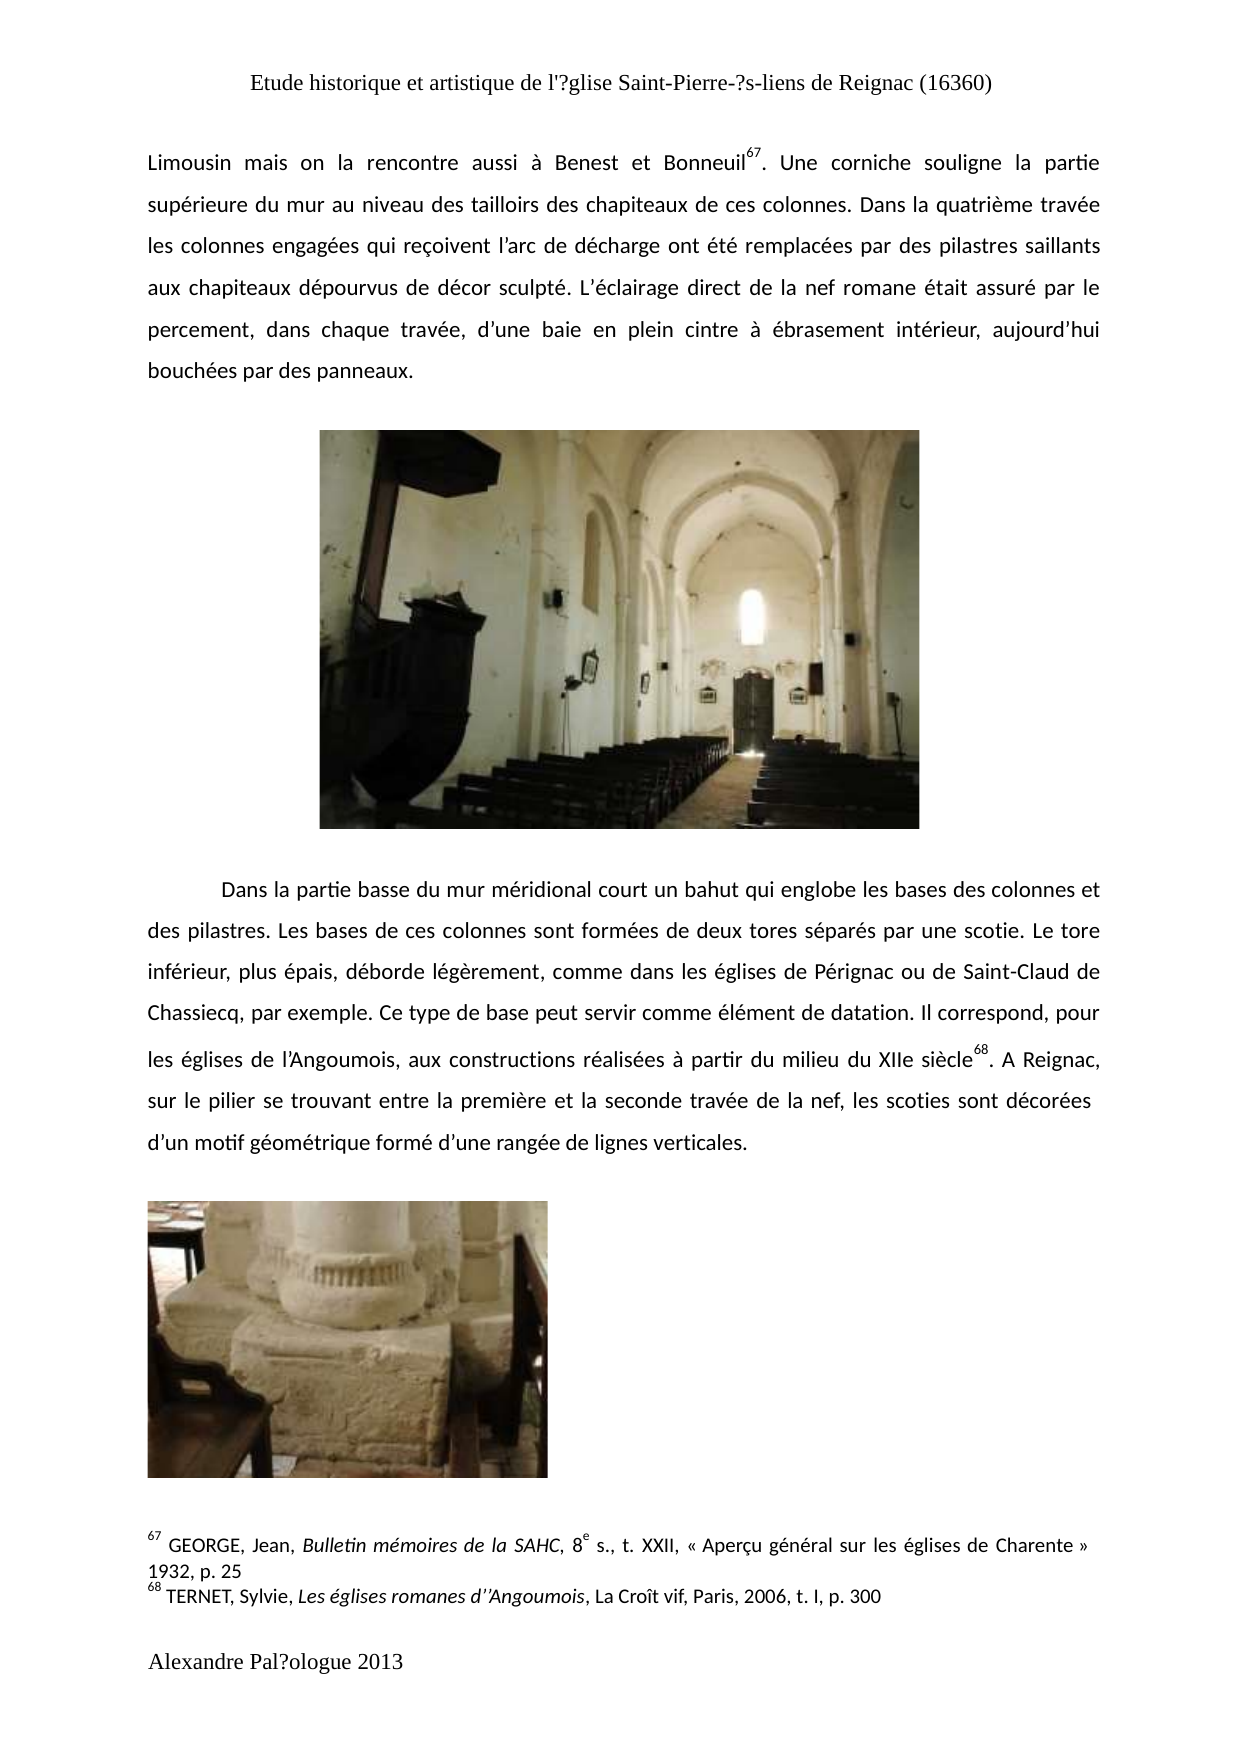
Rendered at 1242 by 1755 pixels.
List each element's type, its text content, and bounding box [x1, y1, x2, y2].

text Limousin mais on la rencontre aussi à Benest et Bonneuil67. Une corniche souligne la partie supérieure du mur au niveau des tailloirs des chapiteaux de ces colonnes. Dans la quatrième travée les colonnes engagées qui reçoivent l’arc de décharge ont été remplacées par des pilastres saillants aux chapiteaux dépourvus de décor sculpté. L’éclairage direct de la nef romane était assuré par le percement, dans chaque travée, d’une baie en plein cintre à ébrasement intérieur, aujourd’hui bouchées par des panneaux. [147, 144, 1101, 384]
text d’un motif géométrique formé d’une rangée de lignes verticales. [147, 1128, 756, 1156]
text 1932, p. 25 [147, 1558, 1106, 1583]
text Dans la partie basse du mur méridional court un bahut qui englobe les bases des colonnes et des pilastres. Les bases de ces colonnes sont formées de deux tores séparés par une scotie. Le tore inférieur, plus épais, déborde légèrement, comme dans les églises de Pérignac ou de Saint-Claud de Chassiecq, par exemple. Ce type de base peut servir comme élément de datation. Il correspond, pour les églises de l’Angoumois, aux constructions réalisées à partir du milieu du XIIe siècle68. A Reignac, sur le pilier se trouvant entre la première et la seconde travée de la nef, les scoties sont décorées [147, 875, 1101, 1114]
text 68 TERNET, Sylvie, Les églises romanes d’’Angoumois, La Croît vif, Paris, 2006, t. I, p. 300 [147, 1583, 1106, 1609]
picture [147, 1201, 548, 1478]
text 67 GEORGE, Jean, Bulletin mémoires de la SAHC, 8e s., t. XXII, « Aperçu général sur les églises de Charente » [147, 1527, 1106, 1558]
picture [319, 430, 920, 829]
